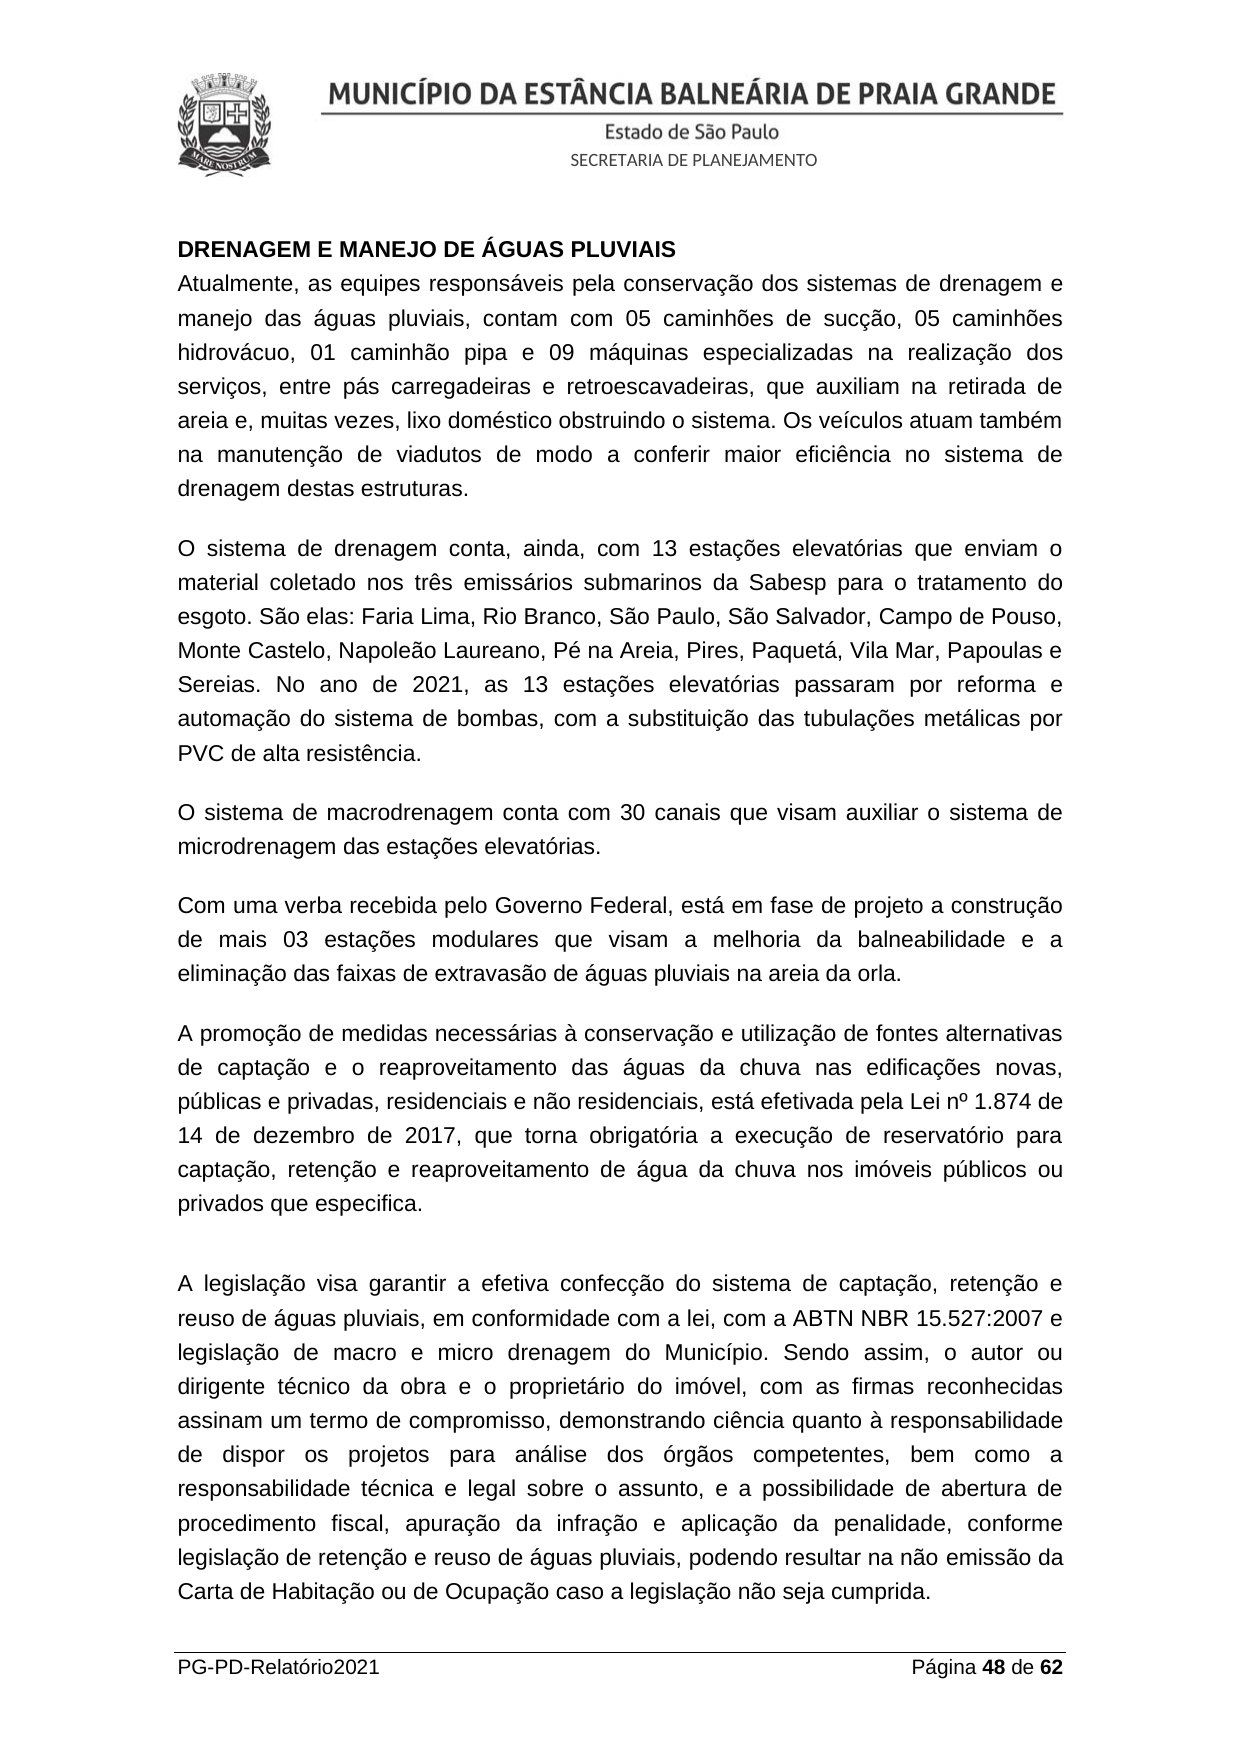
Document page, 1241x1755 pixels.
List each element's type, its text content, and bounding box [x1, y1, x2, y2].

text A promoção de medidas necessárias à conservação e utilização de fontes alternativas de captação e o reaproveitamento das águas da chuva nas edificações novas, públicas e privadas, residenciais e não residenciais, está efetivada pela Lei nº 1.874 de 14 de dezembro de 2017, que torna obrigatória a execução de reservatório para captação, retenção e reaproveitamento de água da chuva nos imóveis públicos ou privados que especifica. [177, 1019, 1063, 1217]
text O sistema de drenagem conta, ainda, com 13 estações elevatórias que enviam o material coletado nos três emissários submarinos da Sabesp para o tratamento do esgoto. São elas: Faria Lima, Rio Branco, São Paulo, São Salvador, Campo de Pouso, Monte Castelo, Napoleão Laureano, Pé na Areia, Pires, Paquetá, Vila Mar, Papoulas e Sereias. No ano de 2021, as 13 estações elevatórias passaram por reforma e automação do sistema de bombas, com a substituição das tubulações metálicas por PVC de alta resistência. [177, 534, 1063, 766]
subtitle DRENAGEM E MANEJO DE ÁGUAS PLUVIAIS [177, 236, 1063, 263]
text A legislação visa garantir a efetiva confecção do sistema de captação, retenção e reuso de águas pluviais, em conformidade com a lei, com a ABTN NBR 15.527:2007 e legislação de macro e micro drenagem do Município. Sendo assim, o autor ou dirigente técnico da obra e o proprietário do imóvel, com as firmas reconhecidas assinam um termo de compromisso, demonstrando ciência quanto à responsabilidade de dispor os projetos para análise dos órgãos competentes, bem como a responsabilidade técnica e legal sobre o assunto, e a possibilidade de abertura de procedimento fiscal, apuração da infração e aplicação da penalidade, conforme legislação de retenção e reuso de águas pluviais, podendo resultar na não emissão da Carta de Habitação ou de Ocupação caso a legislação não seja cumprida. [177, 1270, 1063, 1604]
text O sistema de macrodrenagem conta com 30 canais que visam auxiliar o sistema de microdrenagem das estações elevatórias. [177, 799, 1063, 859]
text Com uma verba recebida pelo Governo Federal, está em fase de projeto a construção de mais 03 estações modulares que visam a melhoria da balneabilidade e a eliminação das faixas de extravasão de águas pluviais na areia da orla. [177, 892, 1063, 987]
text Atualmente, as equipes responsáveis pela conservação dos sistemas de drenagem e manejo das águas pluviais, contam com 05 caminhões de sucção, 05 caminhões hidrovácuo, 01 caminhão pipa e 09 máquinas especializadas na realização dos serviços, entre pás carregadeiras e retroescavadeiras, que auxiliam na retirada de areia e, muitas vezes, lixo doméstico obstruindo o sistema. Os veículos atuam também na manutenção de viadutos de modo a conferir maior eficiência no sistema de drenagem destas estruturas. [177, 270, 1063, 502]
